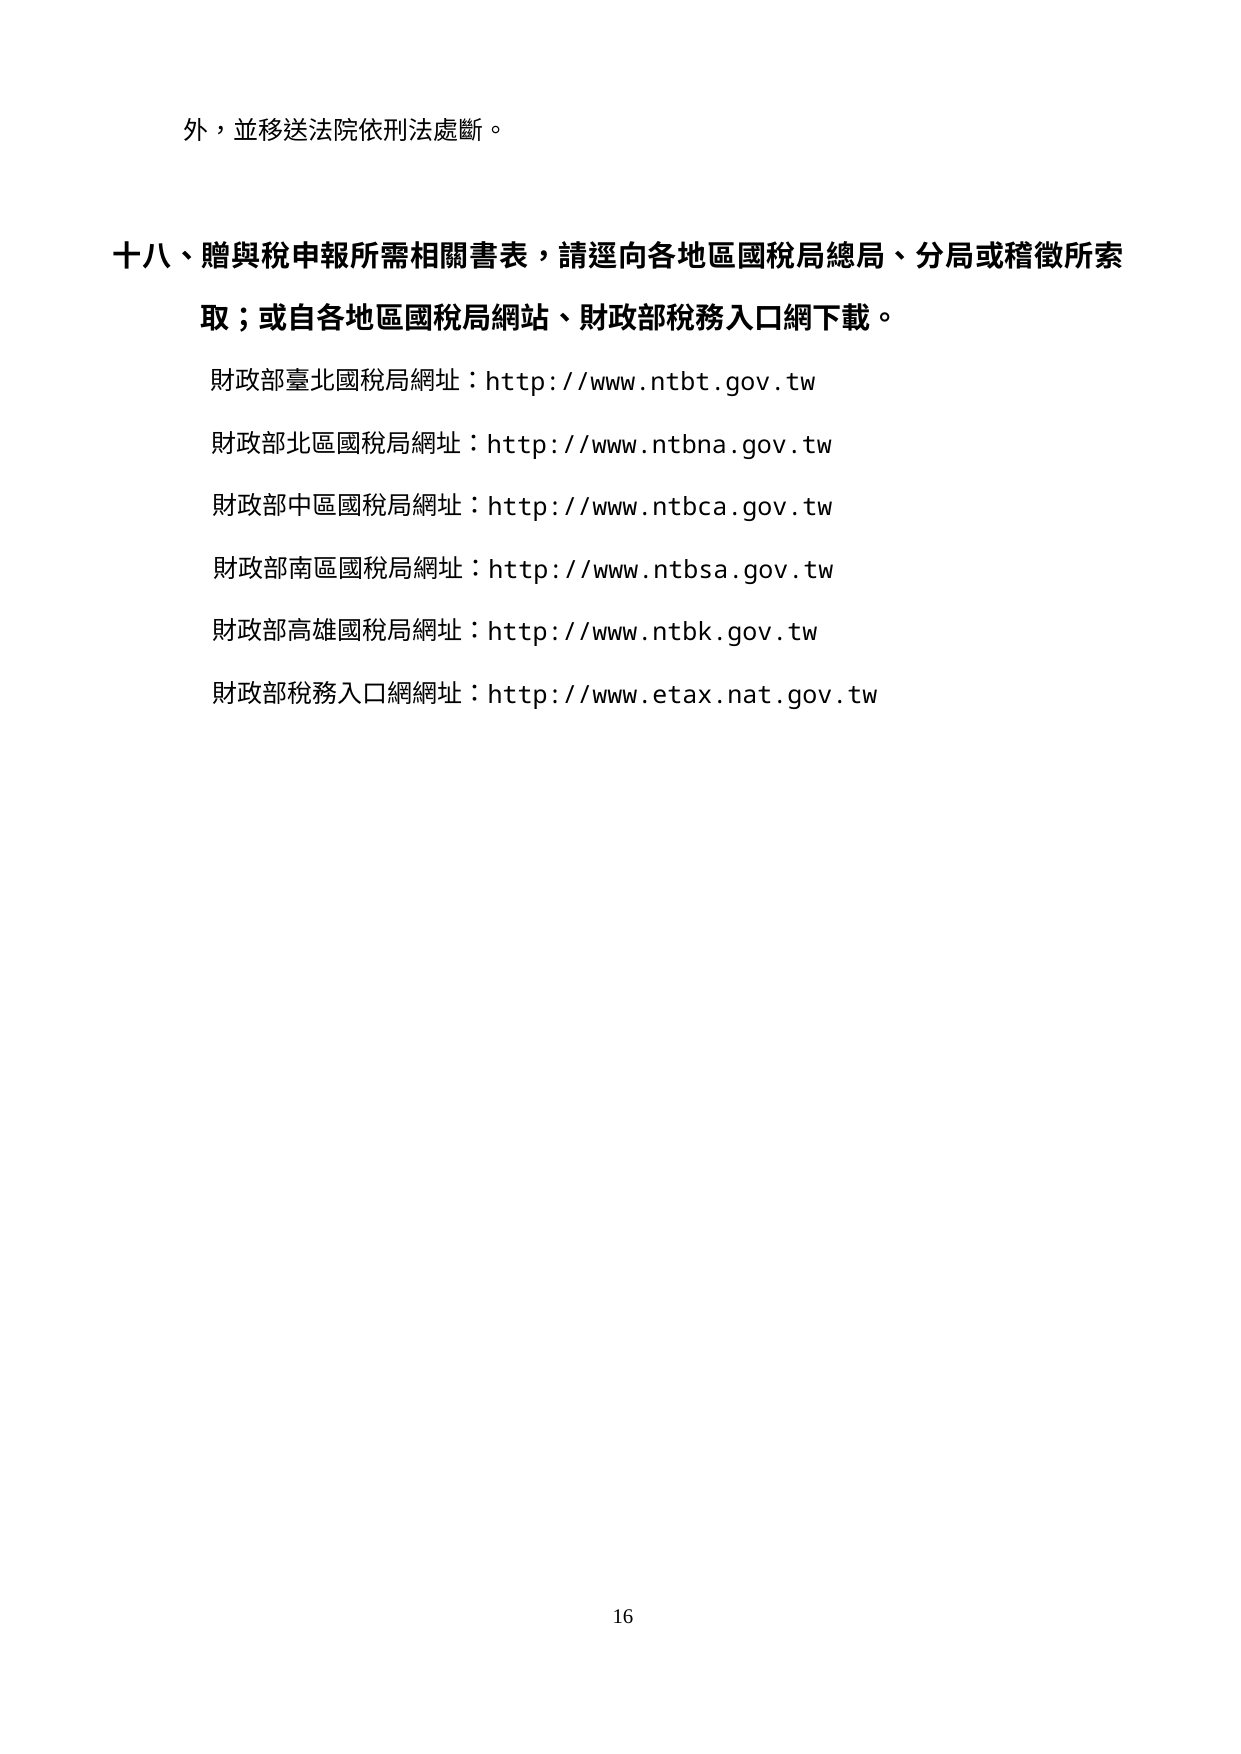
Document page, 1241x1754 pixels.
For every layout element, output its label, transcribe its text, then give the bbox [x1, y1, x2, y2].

text 財政部稅務入口網網址：http://www.etax.nat.gov.tw [112, 652, 1125, 714]
list 外，並移送法院依刑法處斷。 [124, 89, 1125, 152]
text 財政部北區國稅局網址：http://www.ntbna.gov.tw [112, 402, 1125, 464]
text 財政部南區國稅局網址：http://www.ntbsa.gov.tw [112, 527, 1125, 589]
text 財政部高雄國稅局網址：http://www.ntbk.gov.tw [112, 589, 1125, 652]
text 十八、贈與稅申報所需相關書表，請逕向各地區國稅局總局、分局或稽徵所索取；或自各地區國稅局網站、財政部稅務入口網下載。 [112, 214, 1125, 339]
text 財政部臺北國稅局網址：http://www.ntbt.gov.tw [112, 339, 1125, 402]
text 財政部中區國稅局網址：http://www.ntbca.gov.tw [112, 464, 1125, 527]
